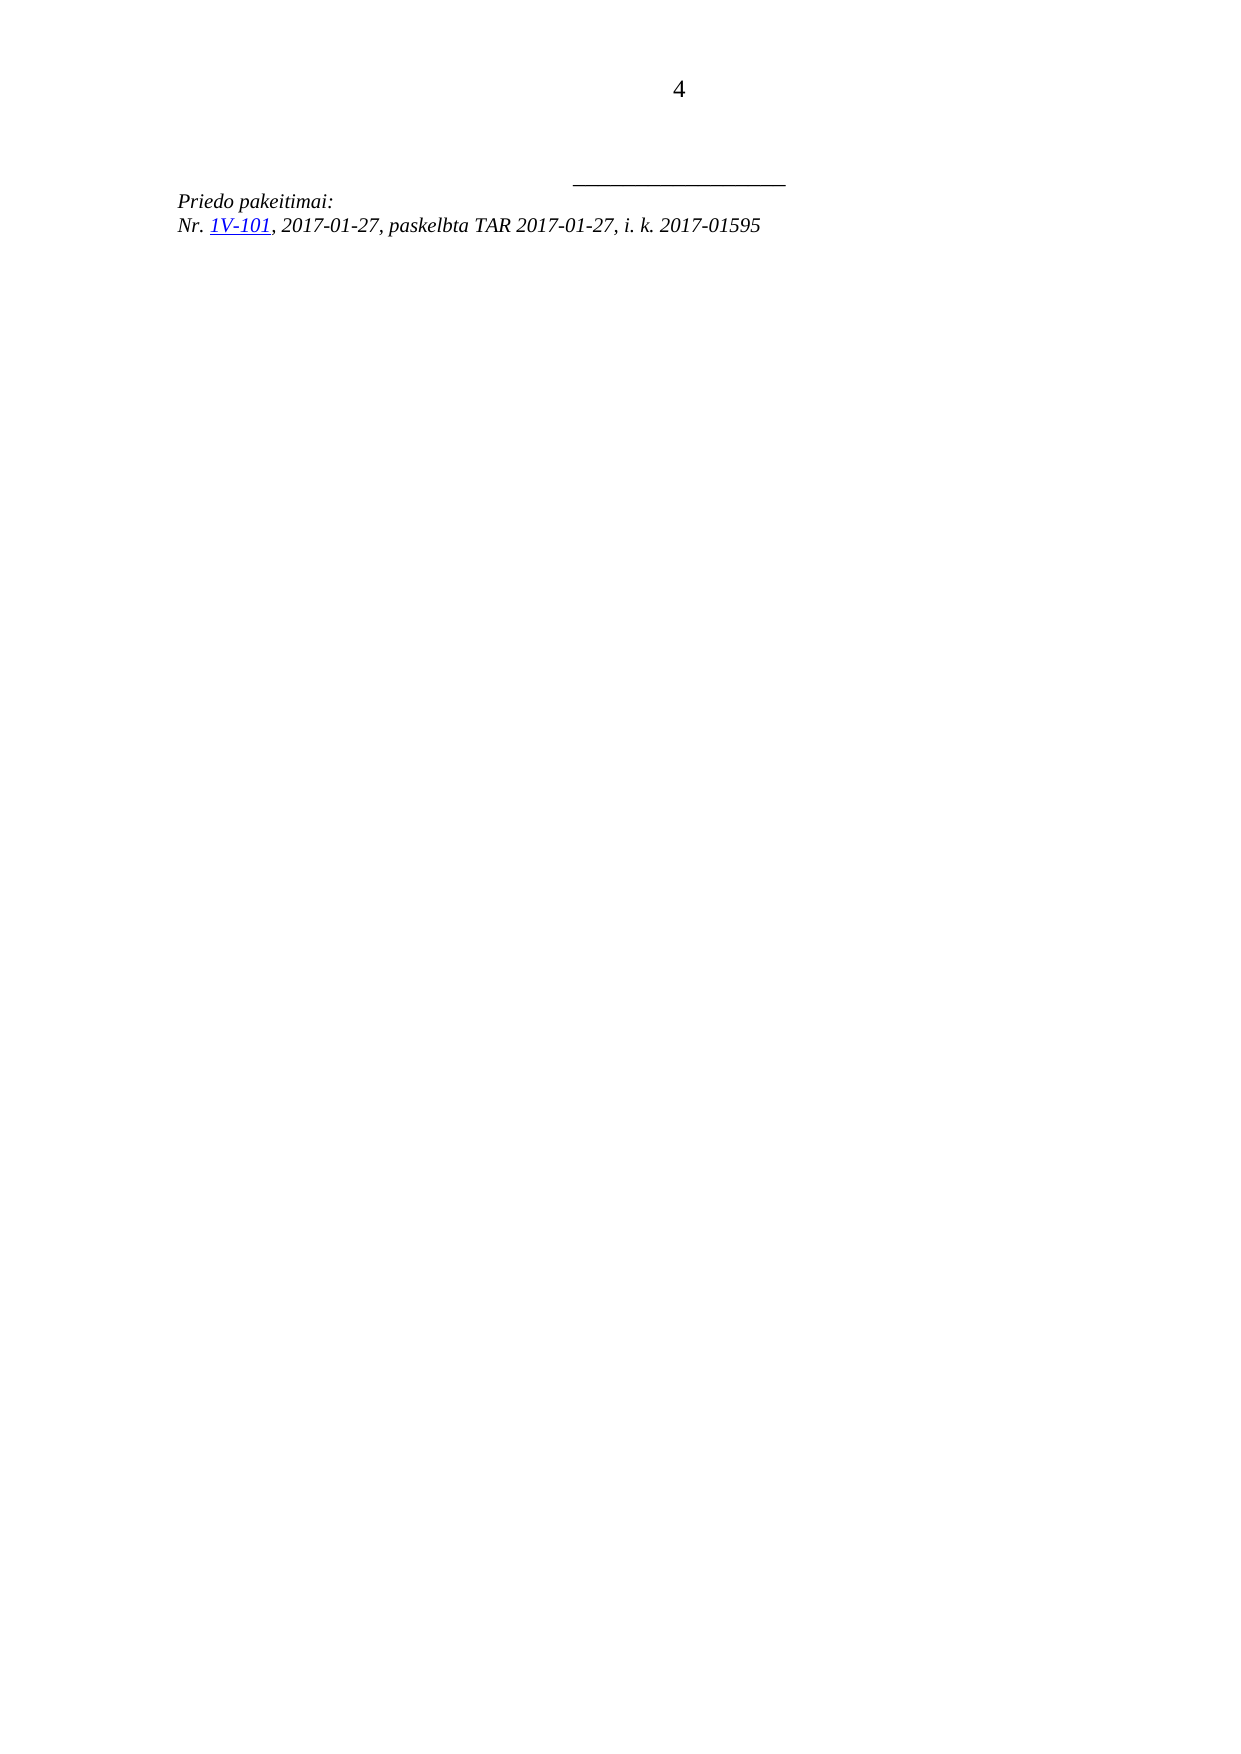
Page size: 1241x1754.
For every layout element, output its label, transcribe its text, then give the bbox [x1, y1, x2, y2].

text _________________ [177, 160, 1181, 189]
text Priedo pakeitimai: [177, 189, 1181, 213]
text Nr. 1V-101, 2017-01-27, paskelbta TAR 2017-01-27, i. k. 2017-01595 [177, 213, 1181, 237]
